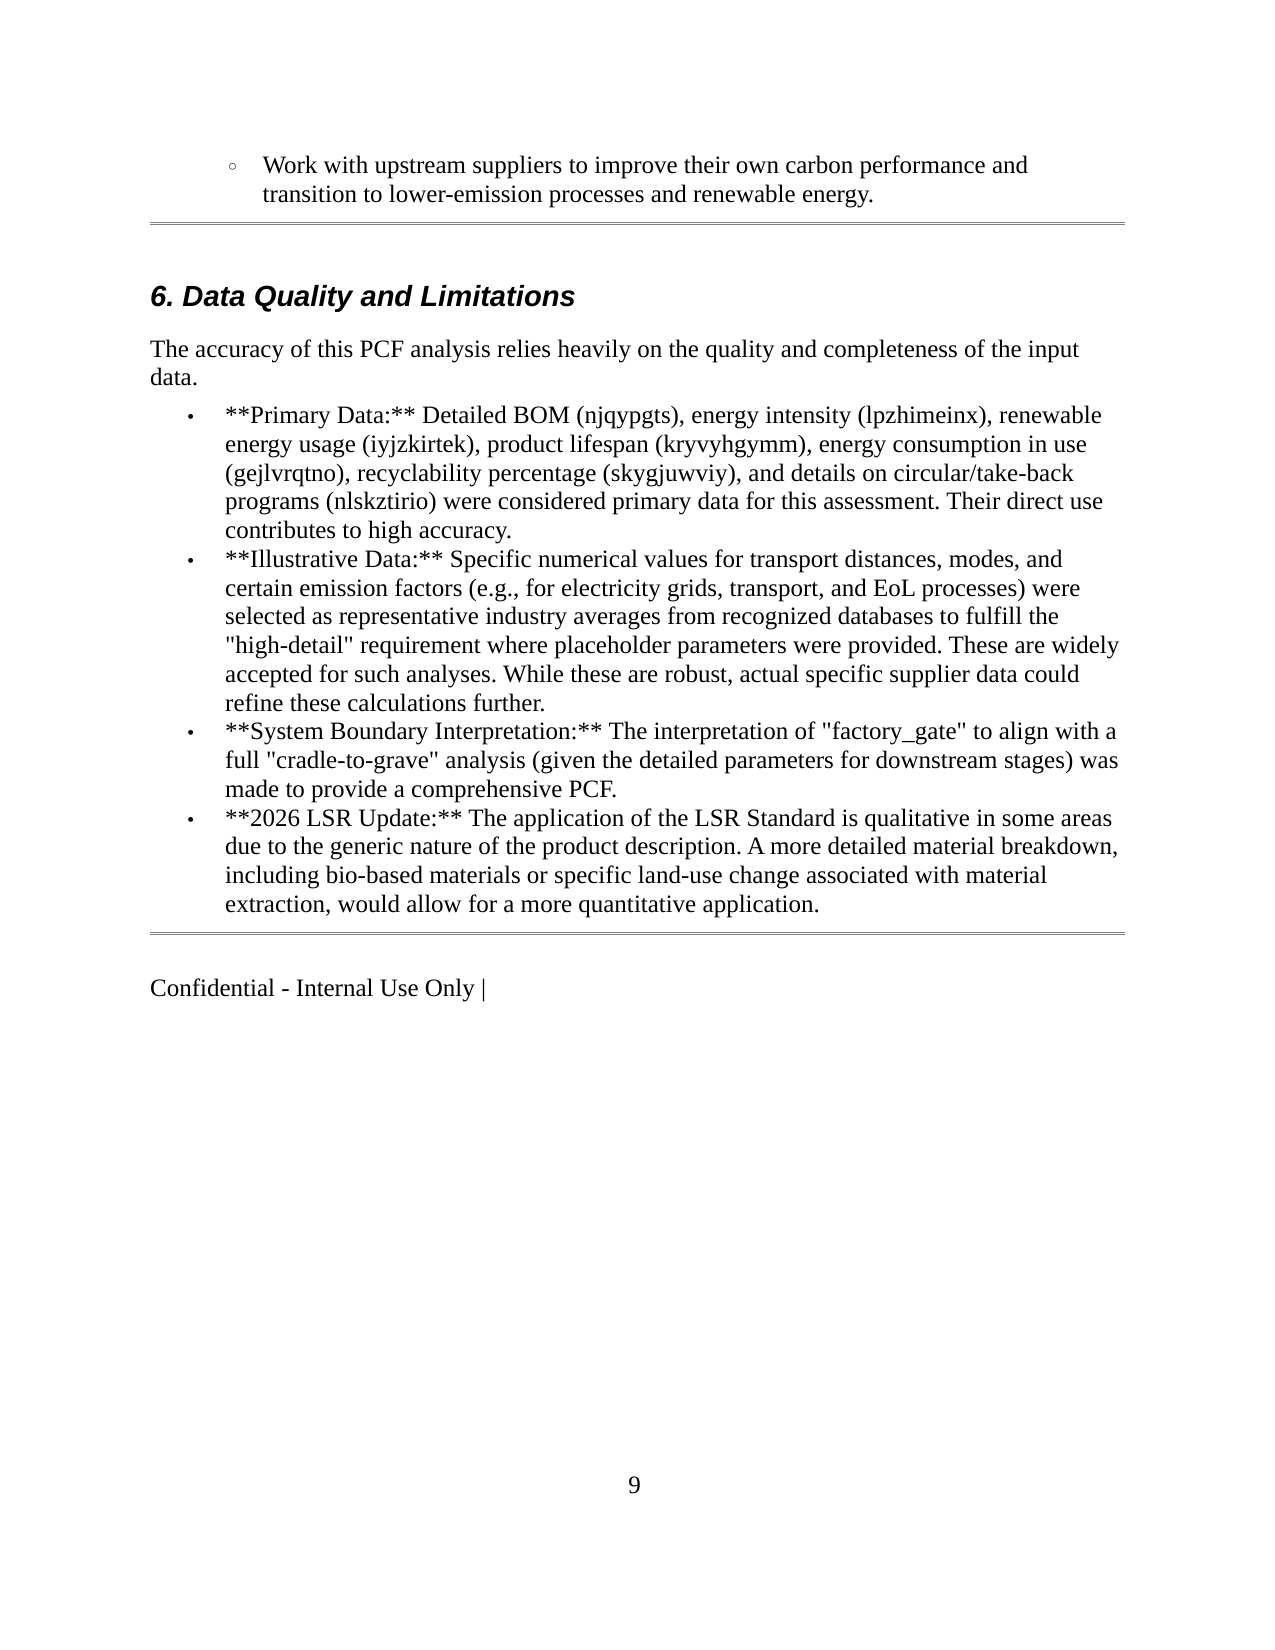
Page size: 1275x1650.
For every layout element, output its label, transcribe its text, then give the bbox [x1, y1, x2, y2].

list **Illustrative Data:** Specific numerical values for transport distances, modes, and certain emission factors (e.g., for electricity grids, transport, and EoL processes) were selected as representative industry averages from recognized databases to fulfill the "high-detail" requirement where placeholder parameters were provided. These are widely accepted for such analyses. While these are robust, actual specific supplier data could refine these calculations further. [187, 544, 1125, 716]
list **2026 LSR Update:** The application of the LSR Standard is qualitative in some areas due to the generic nature of the product description. A more detailed material breakdown, including bio-based materials or specific land-use change associated with material extraction, would allow for a more quantitative application. [187, 803, 1125, 918]
text The accuracy of this PCF analysis relies heavily on the quality and completeness of the input data. [150, 334, 1125, 391]
list **Primary Data:** Detailed BOM (njqypgts), energy intensity (lpzhimeinx), renewable energy usage (iyjzkirtek), product lifespan (kryvyhgymm), energy consumption in use (gejlvrqtno), recyclability percentage (skygjuwviy), and details on circular/take-back programs (nlskztirio) were considered primary data for this assessment. Their direct use contributes to high accuracy. [187, 400, 1125, 544]
list Work with upstream suppliers to improve their own carbon performance and transition to lower-emission processes and renewable energy. [225, 150, 1125, 207]
text Confidential - Internal Use Only | [150, 973, 1125, 1001]
subtitle 6. Data Quality and Limitations [150, 279, 1125, 312]
list **System Boundary Interpretation:** The interpretation of "factory_gate" to align with a full "cradle-to-grave" analysis (given the detailed parameters for downstream stages) was made to provide a comprehensive PCF. [187, 716, 1125, 803]
